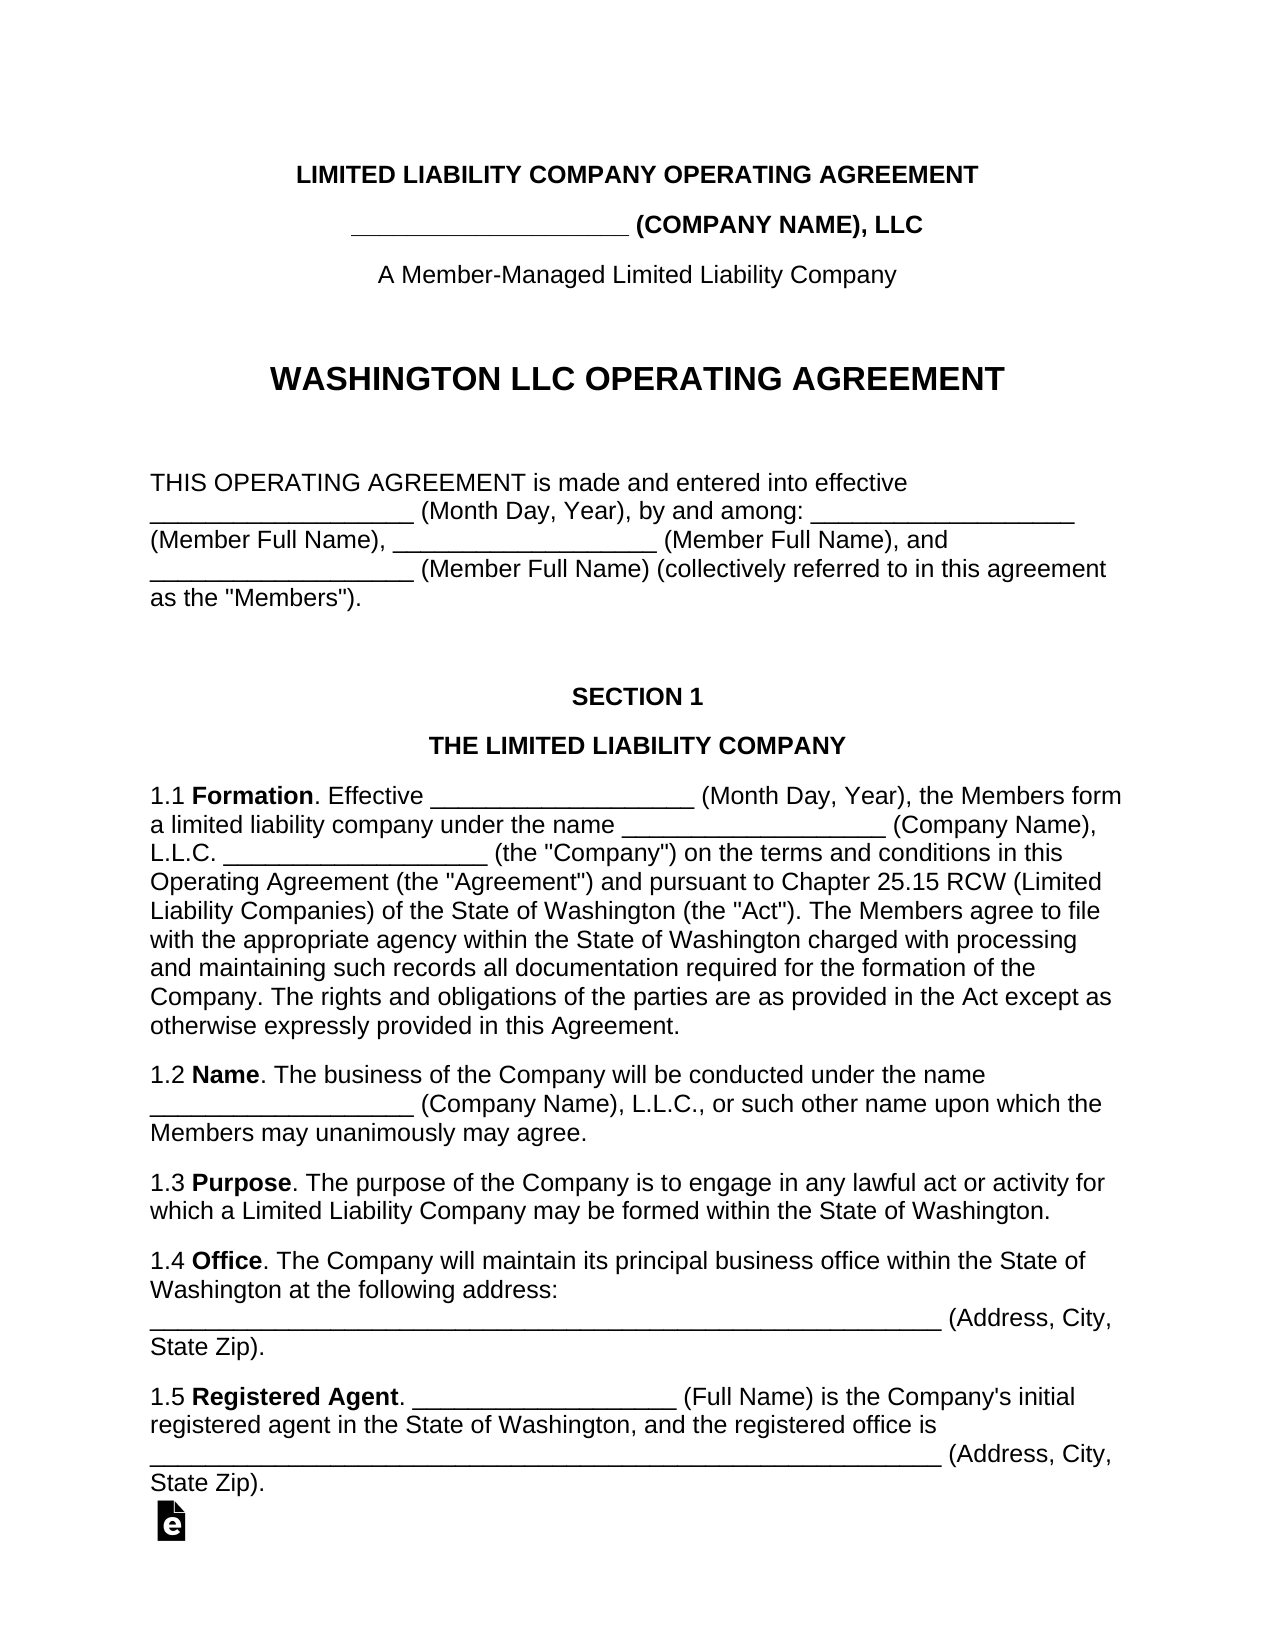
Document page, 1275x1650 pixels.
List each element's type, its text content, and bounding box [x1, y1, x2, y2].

text 1.1 Formation. Effective ___________________ (Month Day, Year), the Members form a limited liability company under the name ___________________ (Company Name), L.L.C. ___________________ (the "Company") on the terms and conditions in this Operating Agreement (the "Agreement") and pursuant to Chapter 25.15 RCW (Limited Liability Companies) of the State of Washington (the "Act"). The Members agree to file with the appropriate agency within the State of Washington charged with processing and maintaining such records all documentation required for the formation of the Company. The rights and obligations of the parties are as provided in the Act except as otherwise expressly provided in this Agreement. [150, 781, 1125, 1040]
subtitle ____________________ (COMPANY NAME), LLC [150, 210, 1125, 239]
text 1.5 Registered Agent. ___________________ (Full Name) is the Company's initial registered agent in the State of Washington, and the registered office is _________________________________________________________ (Address, City, State Zip). [150, 1382, 1125, 1497]
subtitle WASHINGTON LLC OPERATING AGREEMENT [150, 359, 1125, 397]
subtitle LIMITED LIABILITY COMPANY OPERATING AGREEMENT [150, 160, 1125, 189]
text THE LIMITED LIABILITY COMPANY [150, 731, 1125, 760]
text THIS OPERATING AGREEMENT is made and entered into effective ___________________ (Month Day, Year), by and among: ___________________ (Member Full Name), ___________________ (Member Full Name), and ___________________ (Member Full Name) (collectively referred to in this agreement as the "Members"). [150, 468, 1125, 611]
text 1.4 Office. The Company will maintain its principal business office within the State of Washington at the following address: _________________________________________________________ (Address, City, State Zip). [150, 1246, 1125, 1361]
text 1.3 Purpose. The purpose of the Company is to engage in any lawful act or activity for which a Limited Liability Company may be formed within the State of Washington. [150, 1168, 1125, 1225]
text 1.2 Name. The business of the Company will be conducted under the name ___________________ (Company Name), L.L.C., or such other name upon which the Members may unanimously may agree. [150, 1061, 1125, 1147]
subtitle A Member-Managed Limited Liability Company [150, 259, 1125, 288]
subtitle SECTION 1 [150, 682, 1125, 711]
